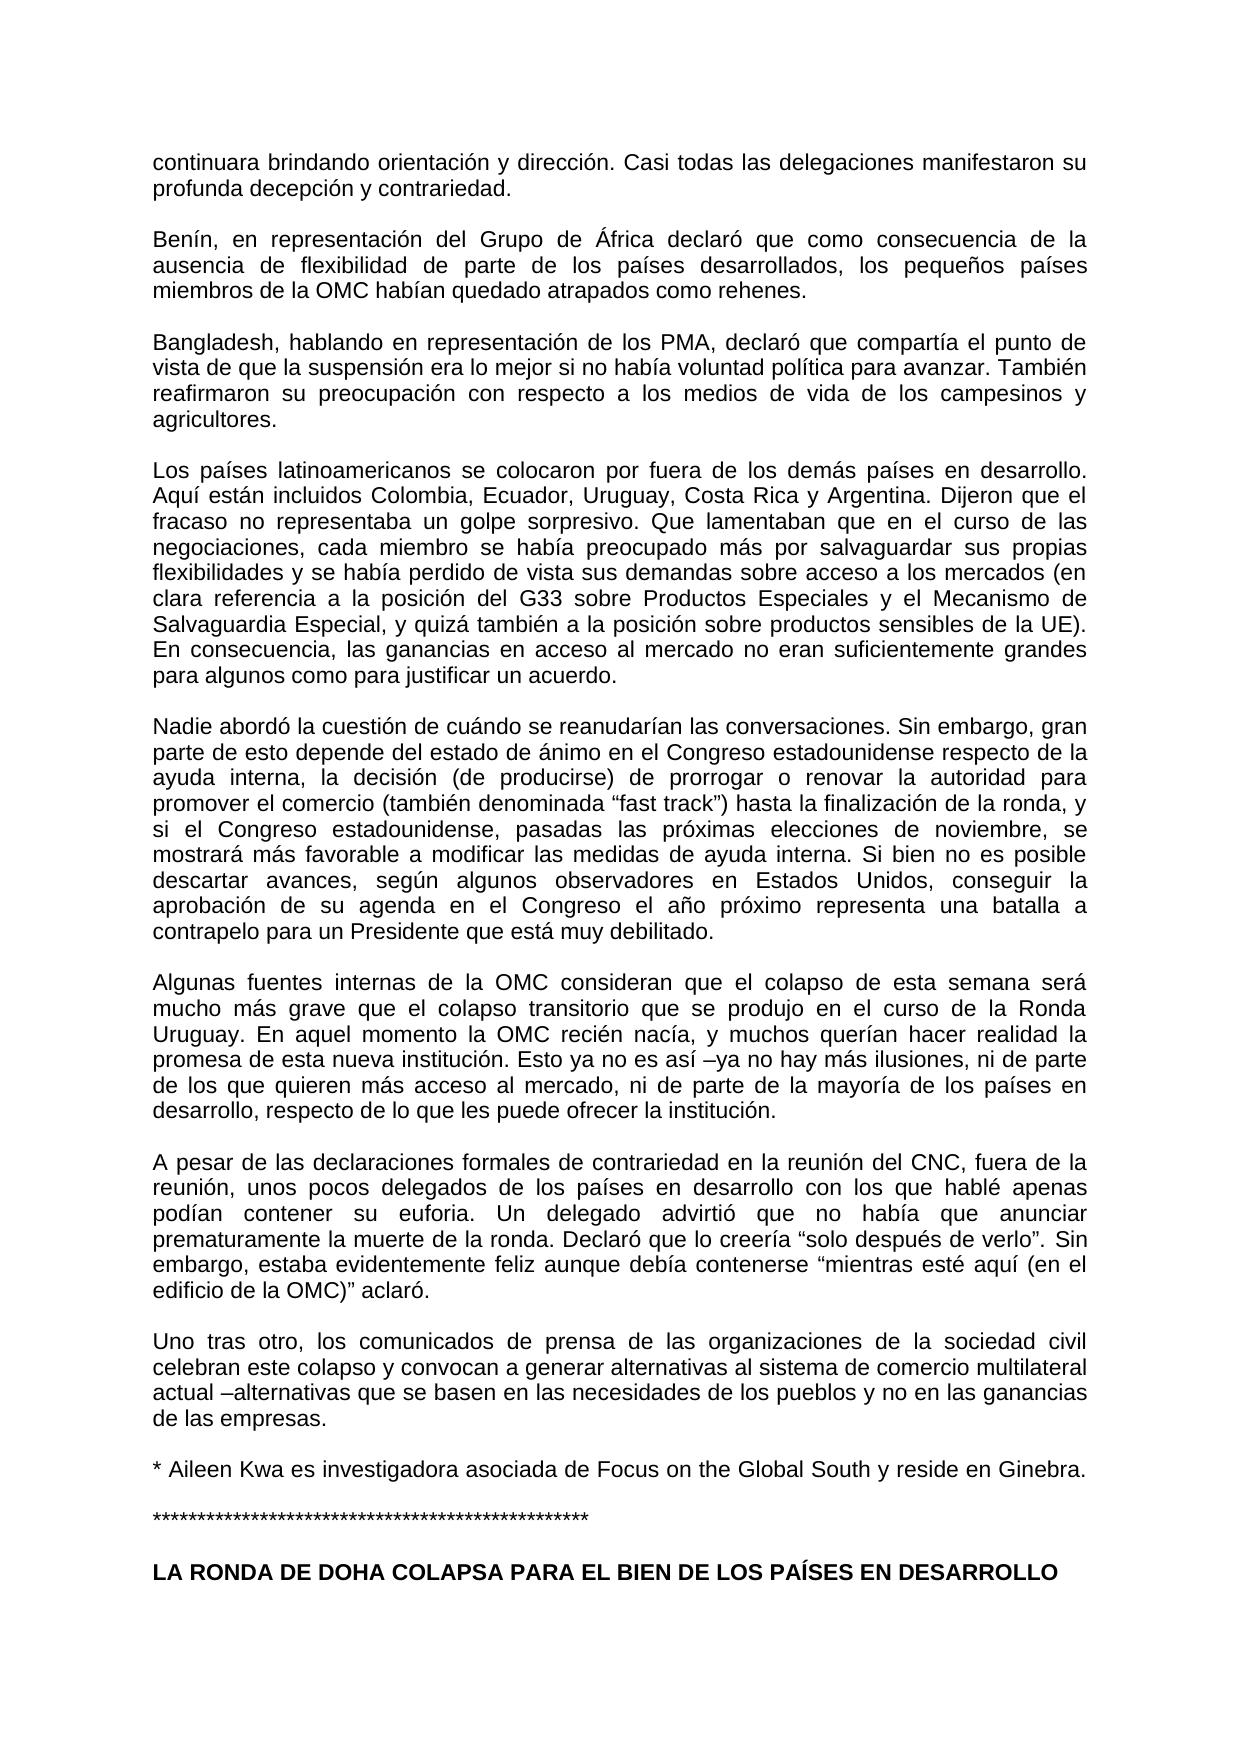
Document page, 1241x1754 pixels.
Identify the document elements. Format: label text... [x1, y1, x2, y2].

text LA RONDA DE DOHA COLAPSA PARA EL BIEN DE LOS PAÍSES EN DESARROLLO [152, 1559, 1088, 1585]
text continuara brindando orientación y dirección. Casi todas las delegaciones manifestaron su profunda decepción y contrariedad. [152, 150, 1088, 201]
text Benín, en representación del Grupo de África declaró que como consecuencia de la ausencia de flexibilidad de parte de los países desarrollados, los pequeños países miembros de la OMC habían quedado atrapados como rehenes. [152, 201, 1088, 304]
text Algunas fuentes internas de la OMC consideran que el colapso de esta semana será mucho más grave que el colapso transitorio que se produjo en el curso de la Ronda Uruguay. En aquel momento la OMC recién nacía, y muchos querían hacer realidad la promesa de esta nueva institución. Esto ya no es así –ya no hay más ilusiones, ni de parte de los que quieren más acceso al mercado, ni de parte de la mayoría de los países en desarrollo, respecto de lo que les puede ofrecer la institución. [152, 944, 1088, 1124]
text Nadie abordó la cuestión de cuándo se reanudarían las conversaciones. Sin embargo, gran parte de esto depende del estado de ánimo en el Congreso estadounidense respecto de la ayuda interna, la decisión (de producirse) de prorrogar o renovar la autoridad para promover el comercio (también denominada “fast track”) hasta la finalización de la ronda, y si el Congreso estadounidense, pasadas las próximas elecciones de noviembre, se mostrará más favorable a modificar las medidas de ayuda interna. Si bien no es posible descartar avances, según algunos observadores en Estados Unidos, conseguir la aprobación de su agenda en el Congreso el año próximo representa una batalla a contrapelo para un Presidente que está muy debilitado. [152, 714, 1088, 944]
text A pesar de las declaraciones formales de contrariedad en la reunión del CNC, fuera de la reunión, unos pocos delegados de los países en desarrollo con los que hablé apenas podían contener su euforia. Un delegado advirtió que no había que anunciar prematuramente la muerte de la ronda. Declaró que lo creería “solo después de verlo”. Sin embargo, estaba evidentemente feliz aunque debía contenerse “mientras esté aquí (en el edificio de la OMC)” aclaró. [152, 1124, 1088, 1303]
text Los países latinoamericanos se colocaron por fuera de los demás países en desarrollo. Aquí están incluidos Colombia, Ecuador, Uruguay, Costa Rica y Argentina. Dijeron que el fracaso no representaba un golpe sorpresivo. Que lamentaban que en el curso de las negociaciones, cada miembro se había preocupado más por salvaguardar sus propias flexibilidades y se había perdido de vista sus demandas sobre acceso a los mercados (en clara referencia a la posición del G33 sobre Productos Especiales y el Mecanismo de Salvaguardia Especial, y quizá también a la posición sobre productos sensibles de la UE). En consecuencia, las ganancias en acceso al mercado no eran suficientemente grandes para algunos como para justificar un acuerdo. [152, 432, 1088, 688]
text Bangladesh, hablando en representación de los PMA, declaró que compartía el punto de vista de que la suspensión era lo mejor si no había voluntad política para avanzar. También reafirmaron su preocupación con respecto a los medios de vida de los campesinos y agricultores. [152, 329, 1088, 432]
text * Aileen Kwa es investigadora asociada de Focus on the Global South y reside en Ginebra. ************************************************* [152, 1431, 1088, 1559]
text Uno tras otro, los comunicados de prensa de las organizaciones de la sociedad civil celebran este colapso y convocan a generar alternativas al sistema de comercio multilateral actual –alternativas que se basen en las necesidades de los pueblos y no en las ganancias de las empresas. [152, 1303, 1088, 1431]
